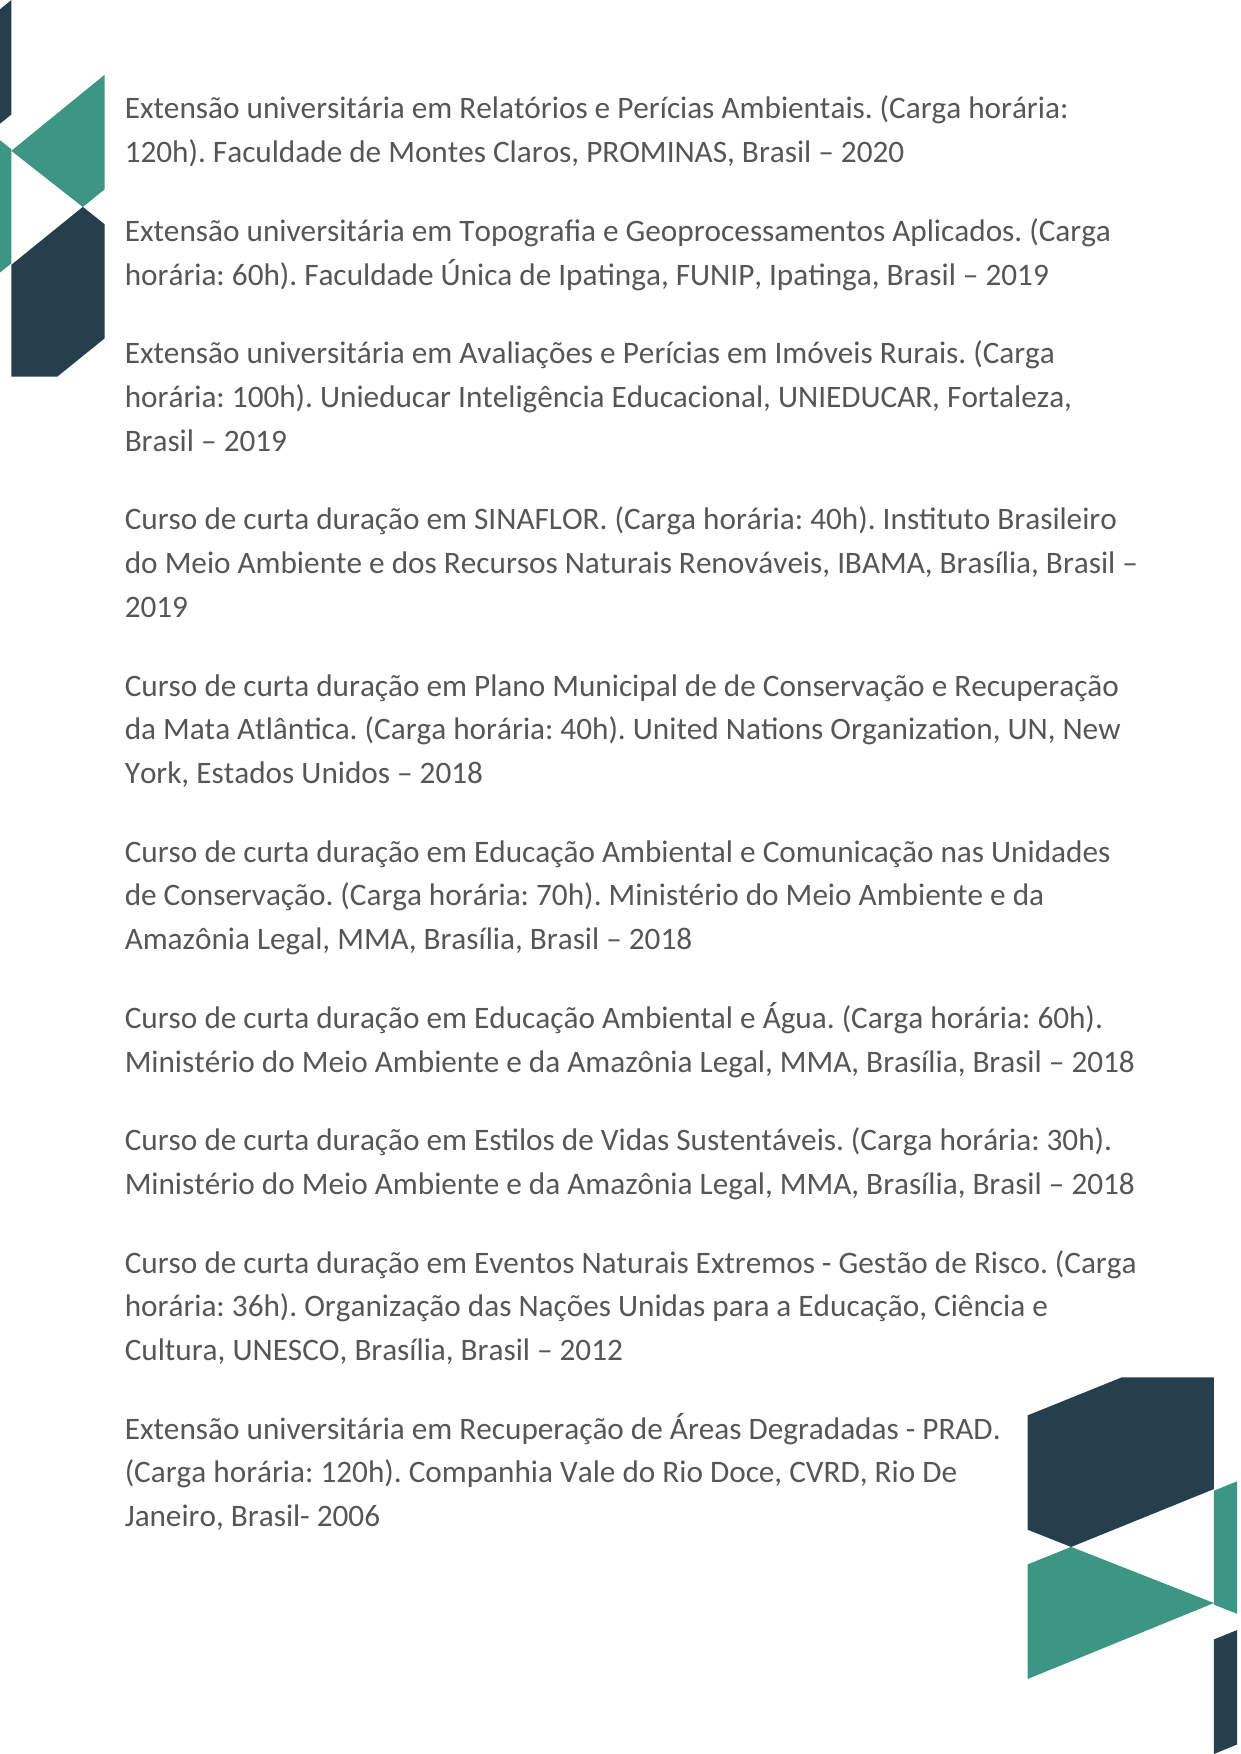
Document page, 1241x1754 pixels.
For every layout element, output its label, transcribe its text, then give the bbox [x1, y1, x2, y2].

text Extensão universitária em Relatórios e Perícias Ambientais. (Carga horária: 120h). Faculdade de Montes Claros, PROMINAS, Brasil – 2020 [124, 88, 1147, 170]
text Curso de curta duração em Plano Municipal de de Conservação e Recuperação da Mata Atlântica. (Carga horária: 40h). United Nations Organization, UN, New York, Estados Unidos – 2018 [124, 666, 1147, 791]
text Curso de curta duração em SINAFLOR. (Carga horária: 40h). Instituto Brasileiro do Meio Ambiente e dos Recursos Naturais Renováveis, IBAMA, Brasília, Brasil – 2019 [124, 499, 1147, 625]
text Extensão universitária em Topografia e Geoprocessamentos Aplicados. (Carga horária: 60h). Faculdade Única de Ipatinga, FUNIP, Ipatinga, Brasil – 2019 [124, 211, 1147, 293]
text Curso de curta duração em Educação Ambiental e Água. (Carga horária: 60h). Ministério do Meio Ambiente e da Amazônia Legal, MMA, Brasília, Brasil – 2018 [124, 998, 1147, 1080]
text Extensão universitária em Recuperação de Áreas Degradadas - PRAD. (Carga horária: 120h). Companhia Vale do Rio Doce, CVRD, Rio De Janeiro, Brasil- 2006 [124, 1409, 1040, 1534]
text Curso de curta duração em Eventos Naturais Extremos - Gestão de Risco. (Carga horária: 36h). Organização das Nações Unidas para a Educação, Ciência e Cultura, UNESCO, Brasília, Brasil – 2012 [124, 1243, 1147, 1368]
text Curso de curta duração em Estilos de Vidas Sustentáveis. (Carga horária: 30h). Ministério do Meio Ambiente e da Amazônia Legal, MMA, Brasília, Brasil – 2018 [124, 1120, 1147, 1202]
text Curso de curta duração em Educação Ambiental e Comunicação nas Unidades de Conservação. (Carga horária: 70h). Ministério do Meio Ambiente e da Amazônia Legal, MMA, Brasília, Brasil – 2018 [124, 832, 1147, 957]
text Extensão universitária em Avaliações e Perícias em Imóveis Rurais. (Carga horária: 100h). Unieducar Inteligência Educacional, UNIEDUCAR, Fortaleza, Brasil – 2019 [124, 333, 1147, 459]
